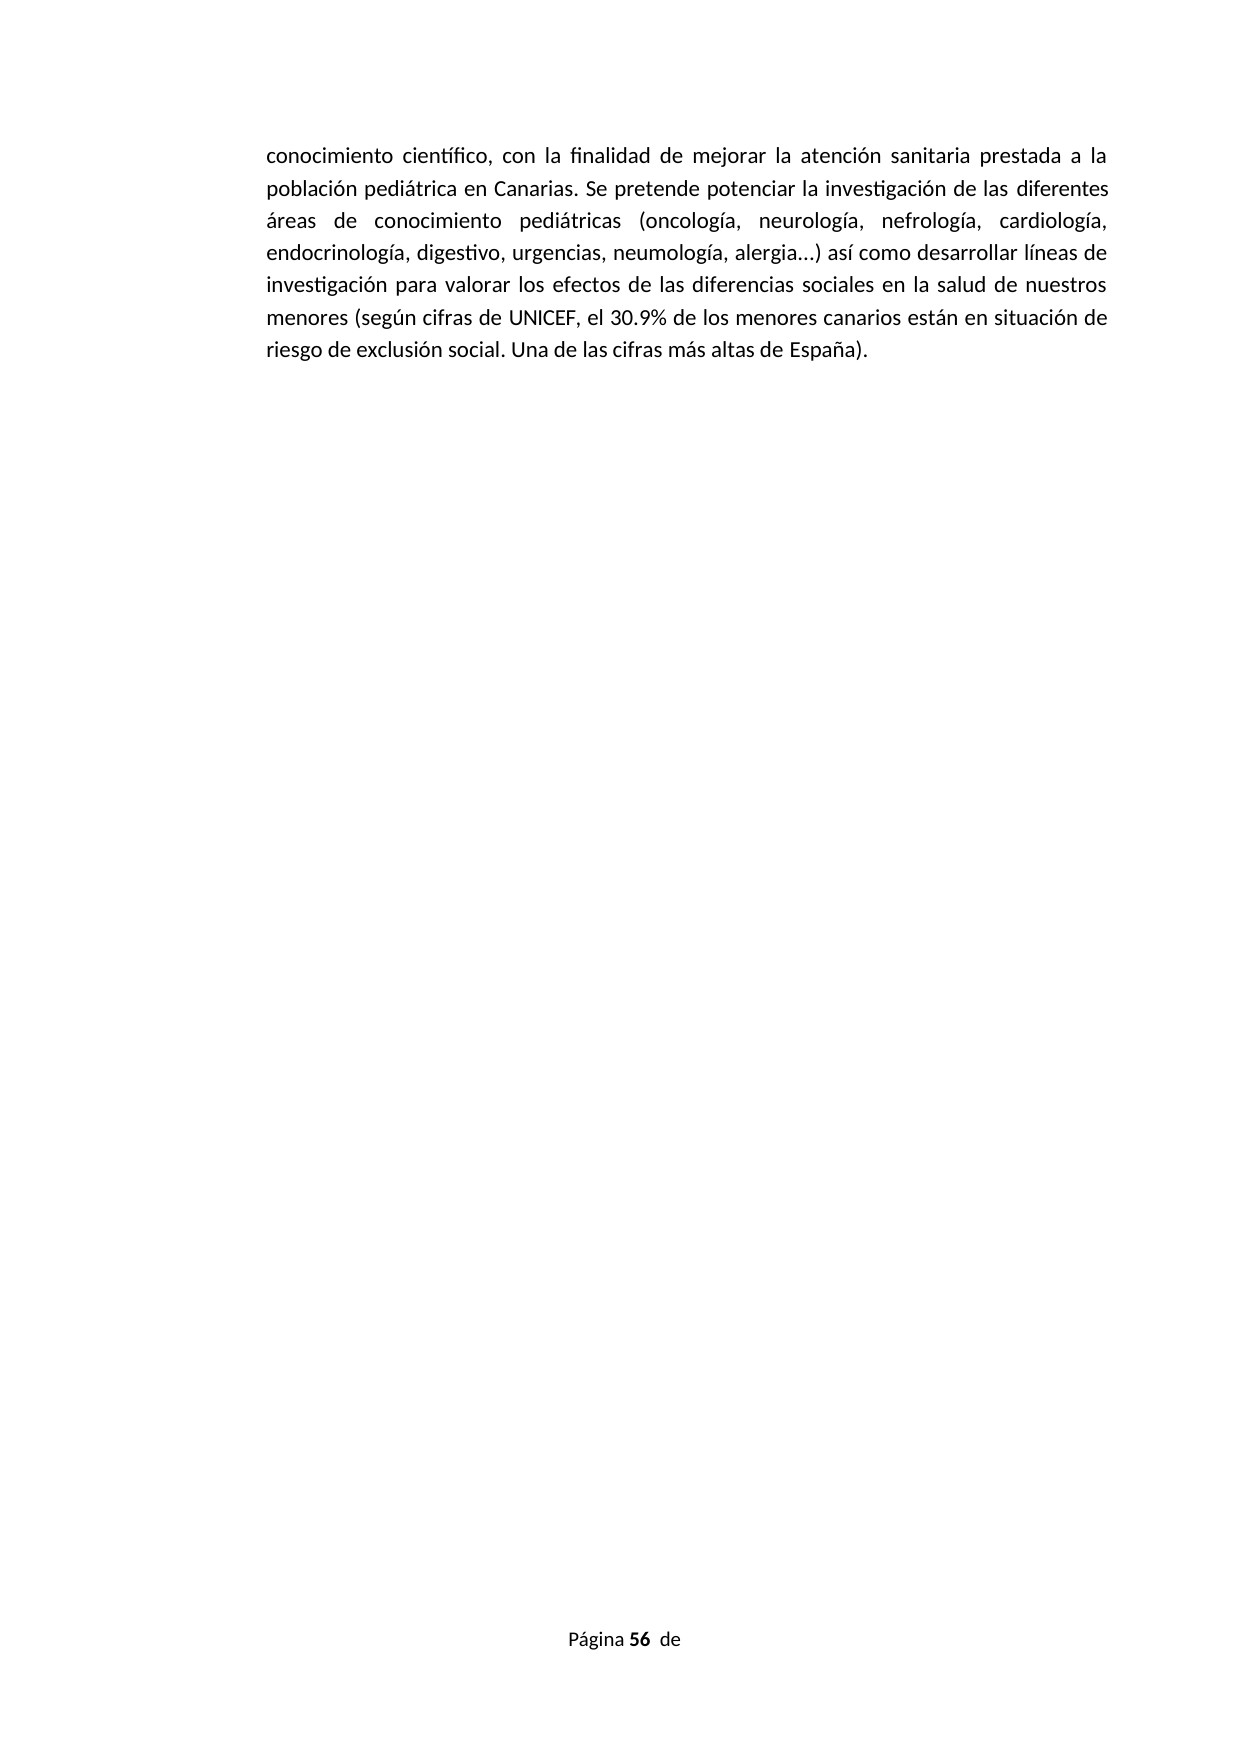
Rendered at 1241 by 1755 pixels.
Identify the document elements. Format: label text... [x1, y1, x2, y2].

list conocimiento científico, con la finalidad de mejorar la atención sanitaria prestada a la población pediátrica en Canarias. Se pretende potenciar la investigación de las diferentes áreas de conocimiento pediátricas (oncología, neurología, nefrología, cardiología, endocrinología, digestivo, urgencias, neumología, alergia...) así como desarrollar líneas de investigación para valorar los efectos de las diferencias sociales en la salud de nuestros menores (según cifras de UNICEF, el 30.9% de los menores canarios están en situación de riesgo de exclusión social. Una de las cifras más altas de España). [221, 142, 1109, 363]
